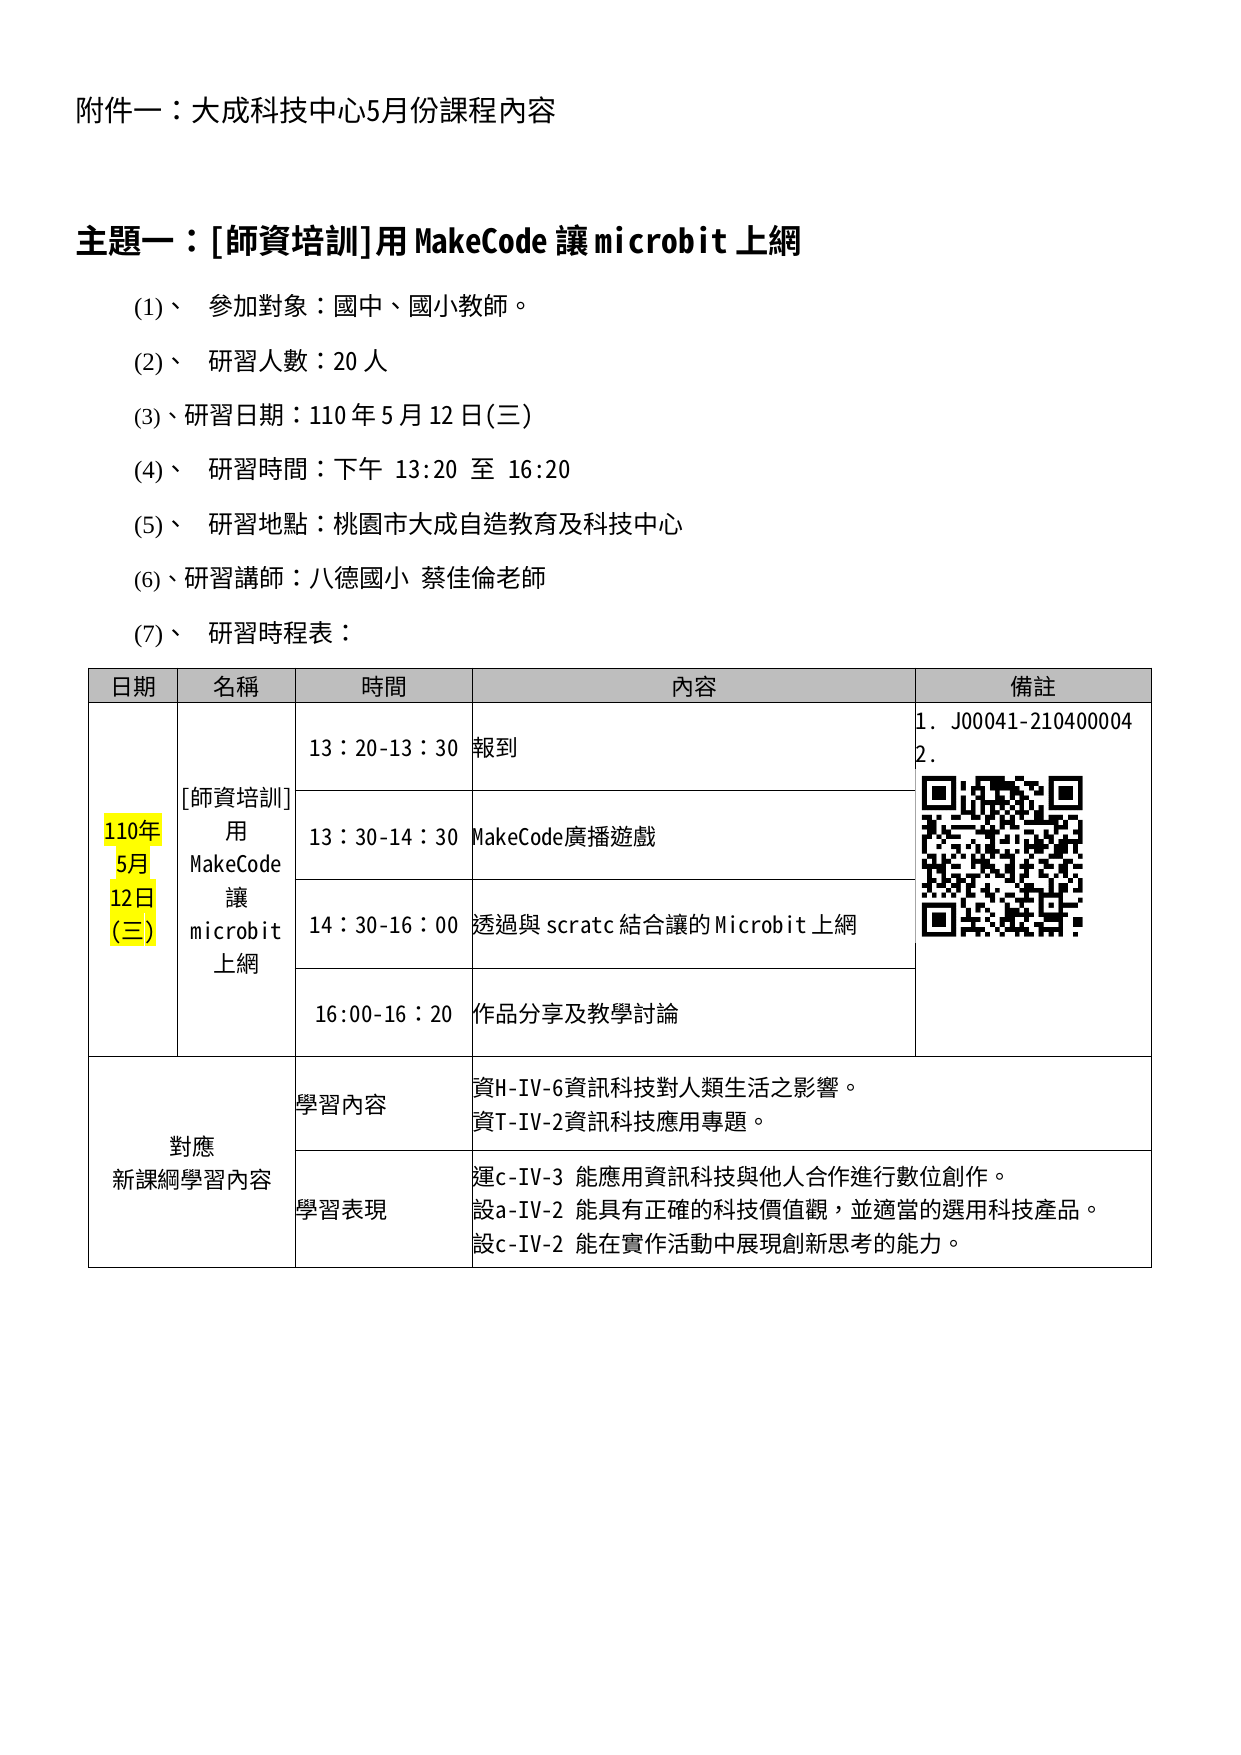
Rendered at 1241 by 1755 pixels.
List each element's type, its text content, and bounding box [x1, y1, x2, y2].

list 研習時程表： [134, 613, 1166, 649]
text 主題一：[師資培訓]用MakeCode讓microbit上網 [75, 214, 1166, 263]
list 研習人數：20人 [134, 341, 1166, 377]
list 研習時間：下午 13:20 至 16:20 [134, 450, 1166, 486]
table_header 備註 [916, 669, 1151, 702]
list 研習日期：110年5月12日(三) [134, 396, 1166, 432]
table_cell 1. J00041-210400004 2. [916, 703, 1151, 1056]
table_cell 對應 新課綱學習內容 [89, 1057, 295, 1267]
table_cell 報到 [473, 703, 915, 790]
list 研習講師：八德國小 蔡佳倫老師 [134, 559, 1166, 595]
list 參加對象：國中、國小教師。 [134, 287, 1166, 323]
table_cell 13：30-14：30 [296, 791, 472, 879]
table_cell 110年 5月 12日 (三) [89, 703, 177, 1056]
table_header 名稱 [178, 669, 295, 702]
table_cell [師資培訓] 用 MakeCode 讓 microbit 上網 [178, 703, 295, 1056]
table_cell 運c-IV-3 能應用資訊科技與他人合作進行數位創作。 設a-IV-2 能具有正確的科技價值觀，並適當的選用科技產品。 設c-IV-2 能在實作活動中展現創新思考的能力。 [473, 1151, 1151, 1267]
table_header 時間 [296, 669, 472, 702]
table_header 內容 [473, 669, 915, 702]
table_cell 透過與scratc結合讓的Microbit上網 [473, 880, 915, 967]
table_header 日期 [89, 669, 177, 702]
table_cell 學習內容 [296, 1057, 472, 1150]
table_cell 資H-IV-6資訊科技對人類生活之影響。 資T-IV-2資訊科技應用專題。 [473, 1057, 1151, 1150]
table_cell MakeCode廣播遊戲 [473, 791, 915, 879]
list 研習地點：桃園市大成自造教育及科技中心 [134, 504, 1166, 541]
table_cell 學習表現 [296, 1151, 472, 1267]
table_cell 14：30-16：00 [296, 880, 472, 967]
table_cell 作品分享及教學討論 [473, 969, 915, 1056]
text 附件一：大成科技中心5月份課程內容 [75, 87, 1166, 130]
table_cell 13：20-13：30 [296, 703, 472, 790]
table_cell 16:00-16：20 [296, 969, 472, 1056]
